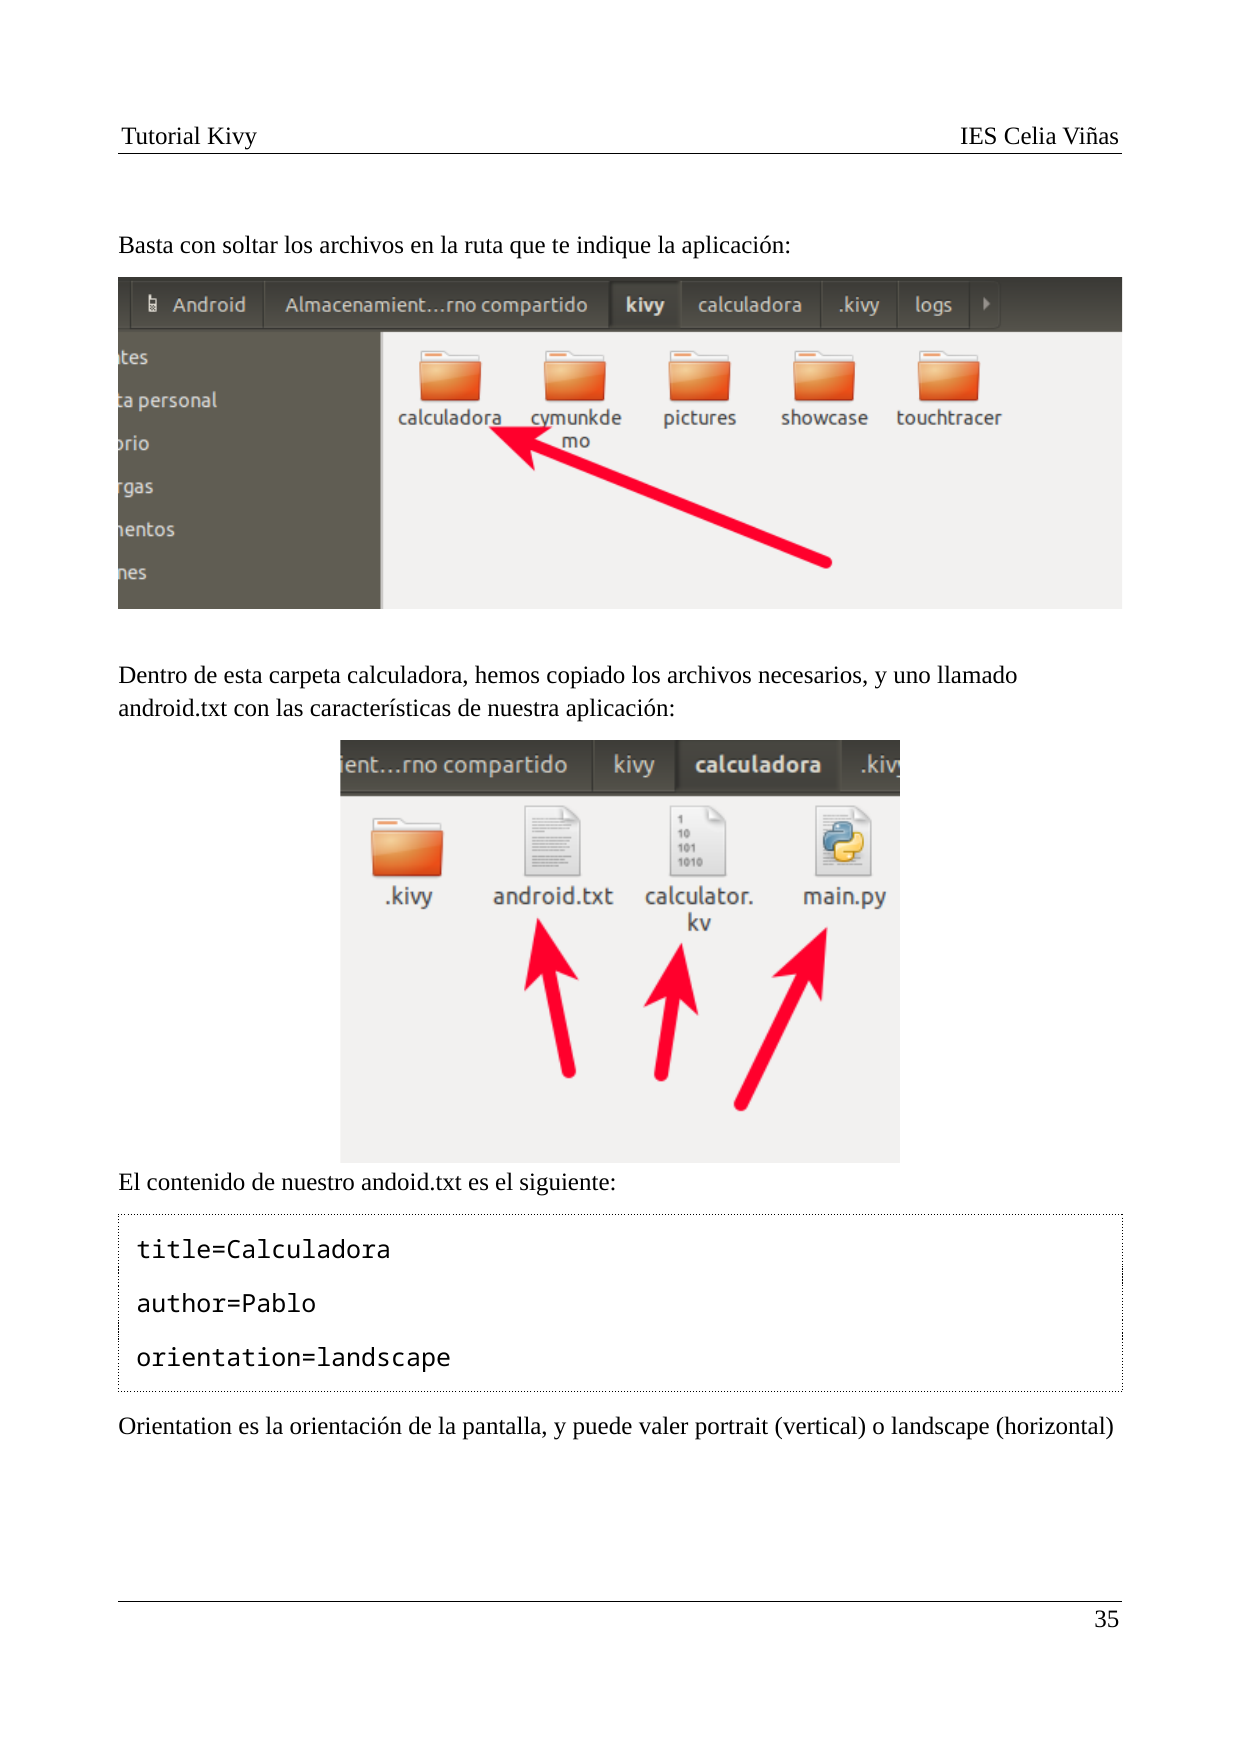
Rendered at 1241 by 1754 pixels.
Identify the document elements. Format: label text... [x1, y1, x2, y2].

text orientation=landscape [118, 1322, 1122, 1392]
picture [118, 277, 1123, 609]
picture [340, 740, 900, 1163]
text Orientation es la orientación de la pantalla, y puede valer portrait (vertical) o landscape (horizontal) [118, 1411, 1122, 1440]
text author=Pablo [118, 1268, 1122, 1320]
text Basta con soltar los archivos en la ruta que te indique la aplicación: [118, 230, 1122, 259]
text Dentro de esta carpeta calculadora, hemos copiado los archivos necesarios, y uno llamado android.txt con las características de nuestra aplicación: [118, 660, 1122, 722]
text El contenido de nuestro andoid.txt es el siguiente: [118, 741, 1122, 1196]
text title=Calculadora [118, 1214, 1122, 1266]
